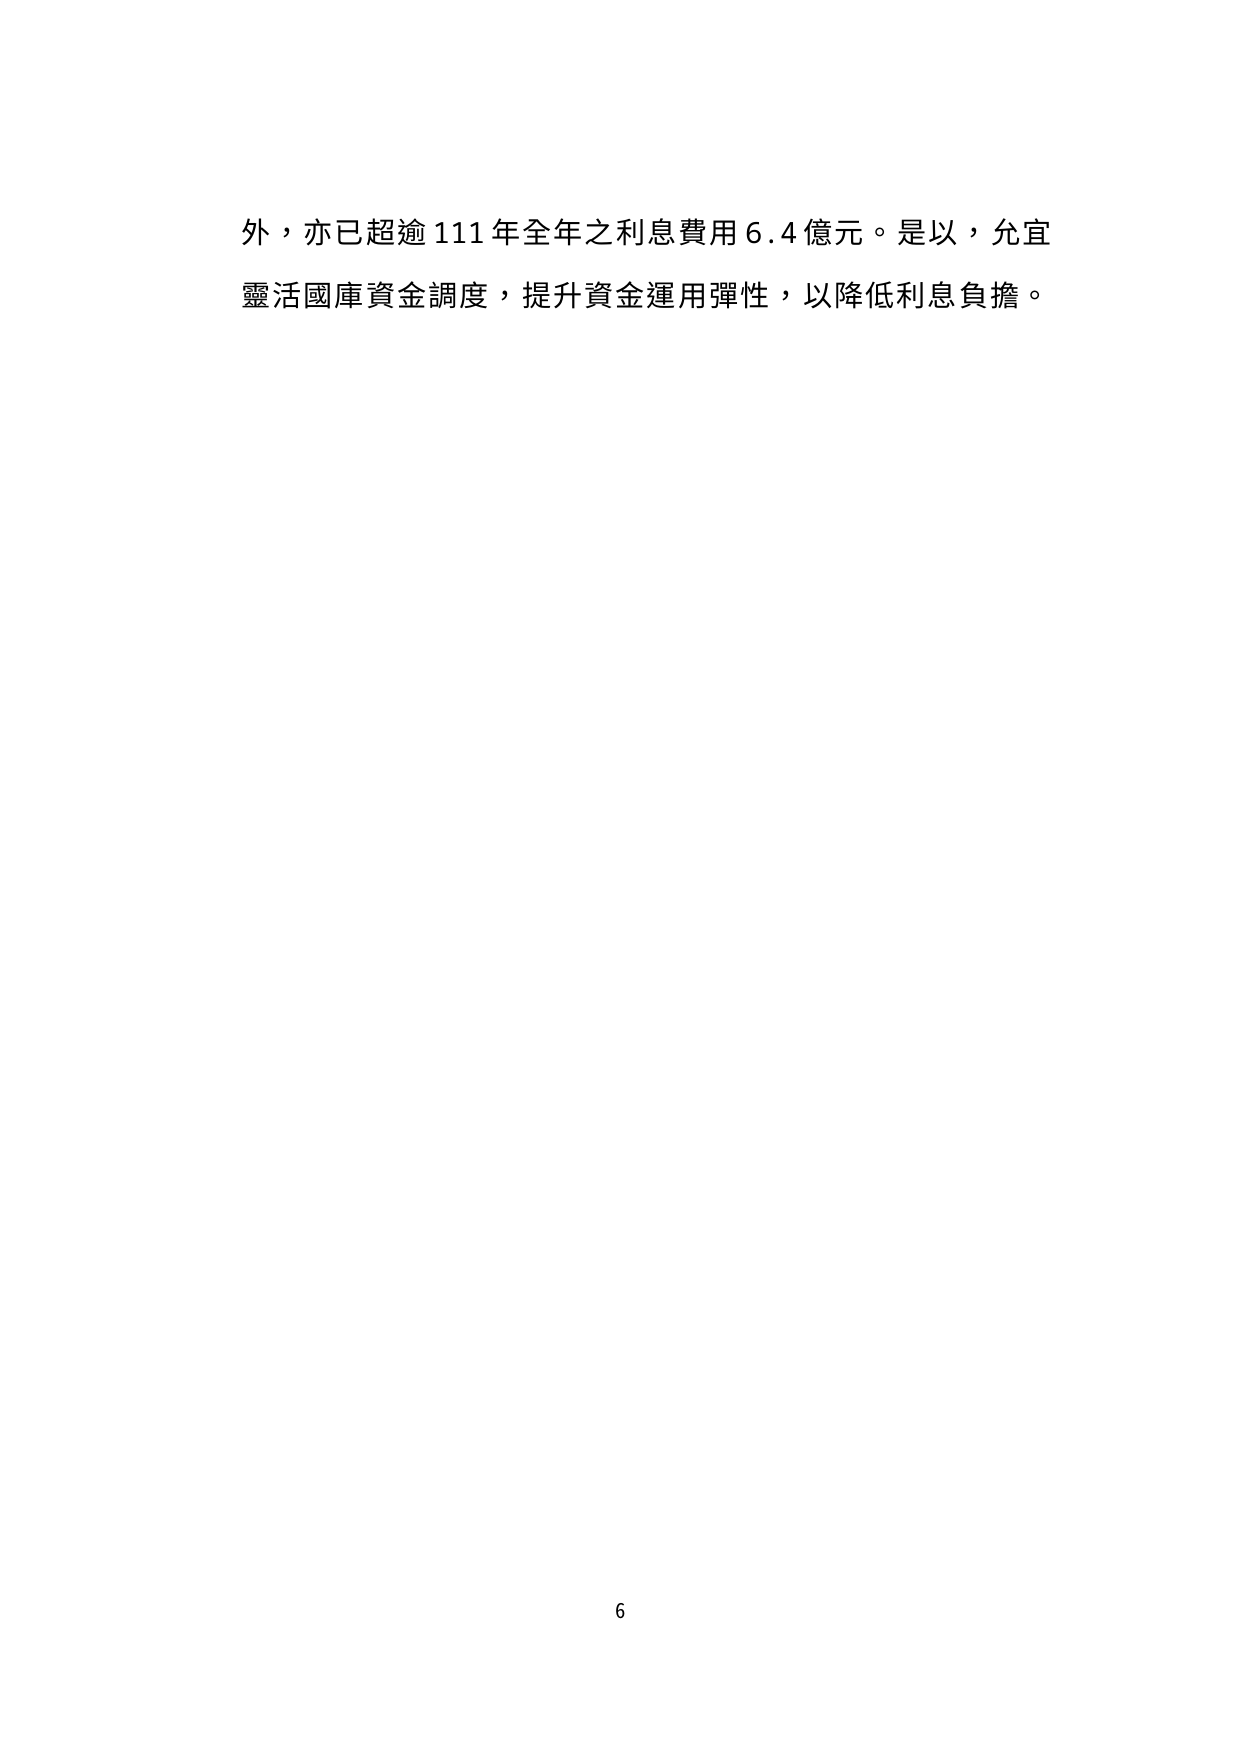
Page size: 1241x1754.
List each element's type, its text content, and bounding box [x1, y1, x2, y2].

text 外，亦已超逾111年全年之利息費用6.4億元。是以，允宜靈活國庫資金調度，提升資金運用彈性，以降低利息負擔。 [236, 189, 1063, 314]
